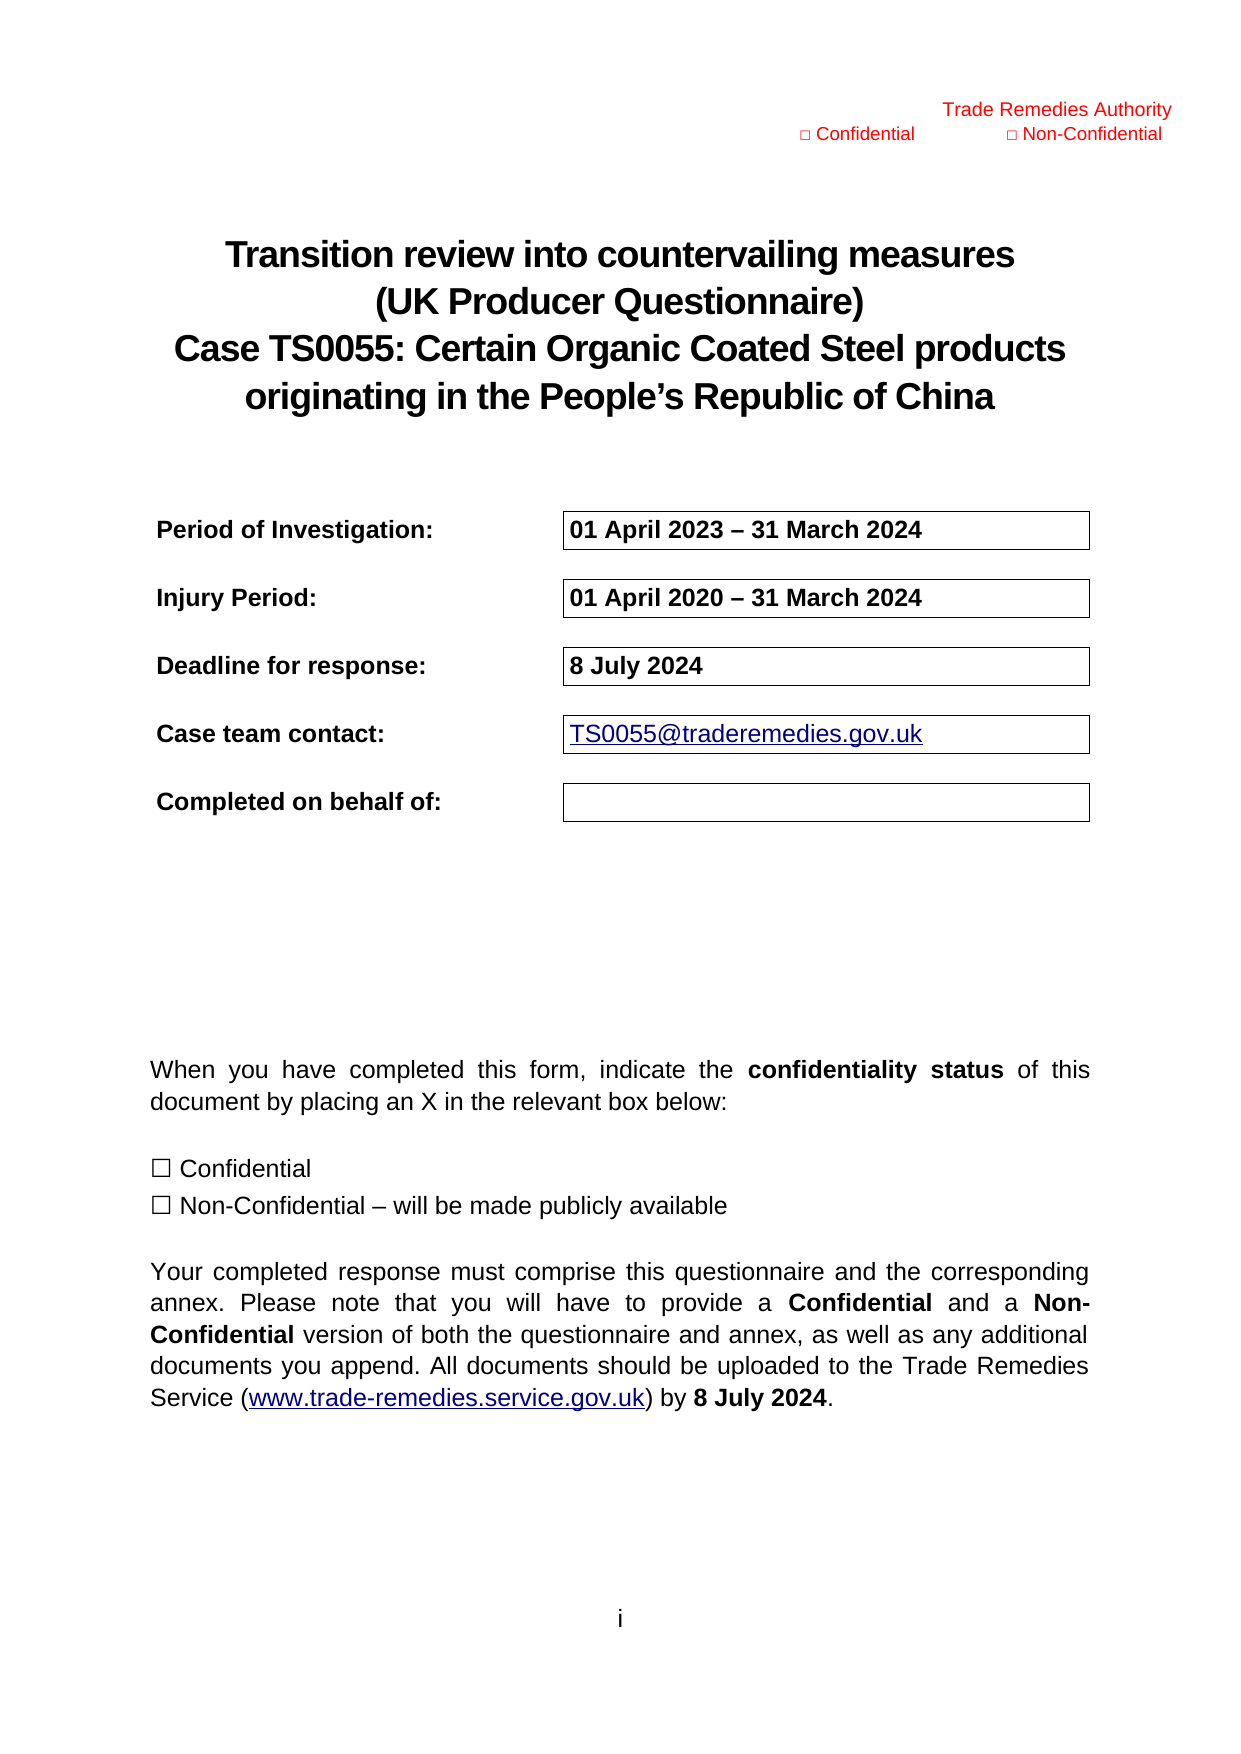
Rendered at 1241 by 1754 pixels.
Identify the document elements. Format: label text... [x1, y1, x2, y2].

table_cell Completed on behalf of: [150, 783, 563, 821]
title Transition review into countervailing measures (UK Producer Questionnaire) [150, 232, 1090, 322]
table_cell [564, 754, 1089, 783]
table_cell 8 July 2024 [564, 648, 1089, 685]
table_cell [150, 685, 563, 715]
table_cell Injury Period: [150, 579, 563, 617]
table_header 01 April 2023 – 31 March 2024 [564, 512, 1089, 549]
text Your completed response must comprise this questionnaire and the corresponding annex. Please note that you will have to provide a Confidential and a Non-Confidential version of both the questionnaire and annex, as well as any additional documents you append. All documents should be uploaded to the Trade Remedies Service (www.trade-remedies.service.gov.uk) by 8 July 2024. [150, 1257, 1090, 1412]
table_cell 01 April 2020 – 31 March 2024 [564, 580, 1089, 617]
table_cell [564, 550, 1089, 579]
table_cell [564, 784, 1089, 821]
text ☐ Non-Confidential – will be made publicly available [150, 1188, 1090, 1222]
table_cell [150, 549, 563, 579]
table_cell TS0055@traderemedies.gov.uk [564, 716, 1089, 753]
text ☐ Confidential [150, 1150, 1090, 1184]
table_cell [150, 617, 563, 647]
table_cell Deadline for response: [150, 647, 563, 685]
title Case TS0055: Certain Organic Coated Steel products originating in the People’s Republic of China [150, 327, 1090, 417]
table_cell [564, 686, 1089, 715]
table_cell [150, 753, 563, 783]
text When you have completed this form, indicate the confidentiality status of this document by placing an X in the relevant box below: [150, 1056, 1090, 1116]
table_cell [564, 618, 1089, 647]
table_cell Case team contact: [150, 715, 563, 753]
table_header Period of Investigation: [150, 511, 563, 549]
